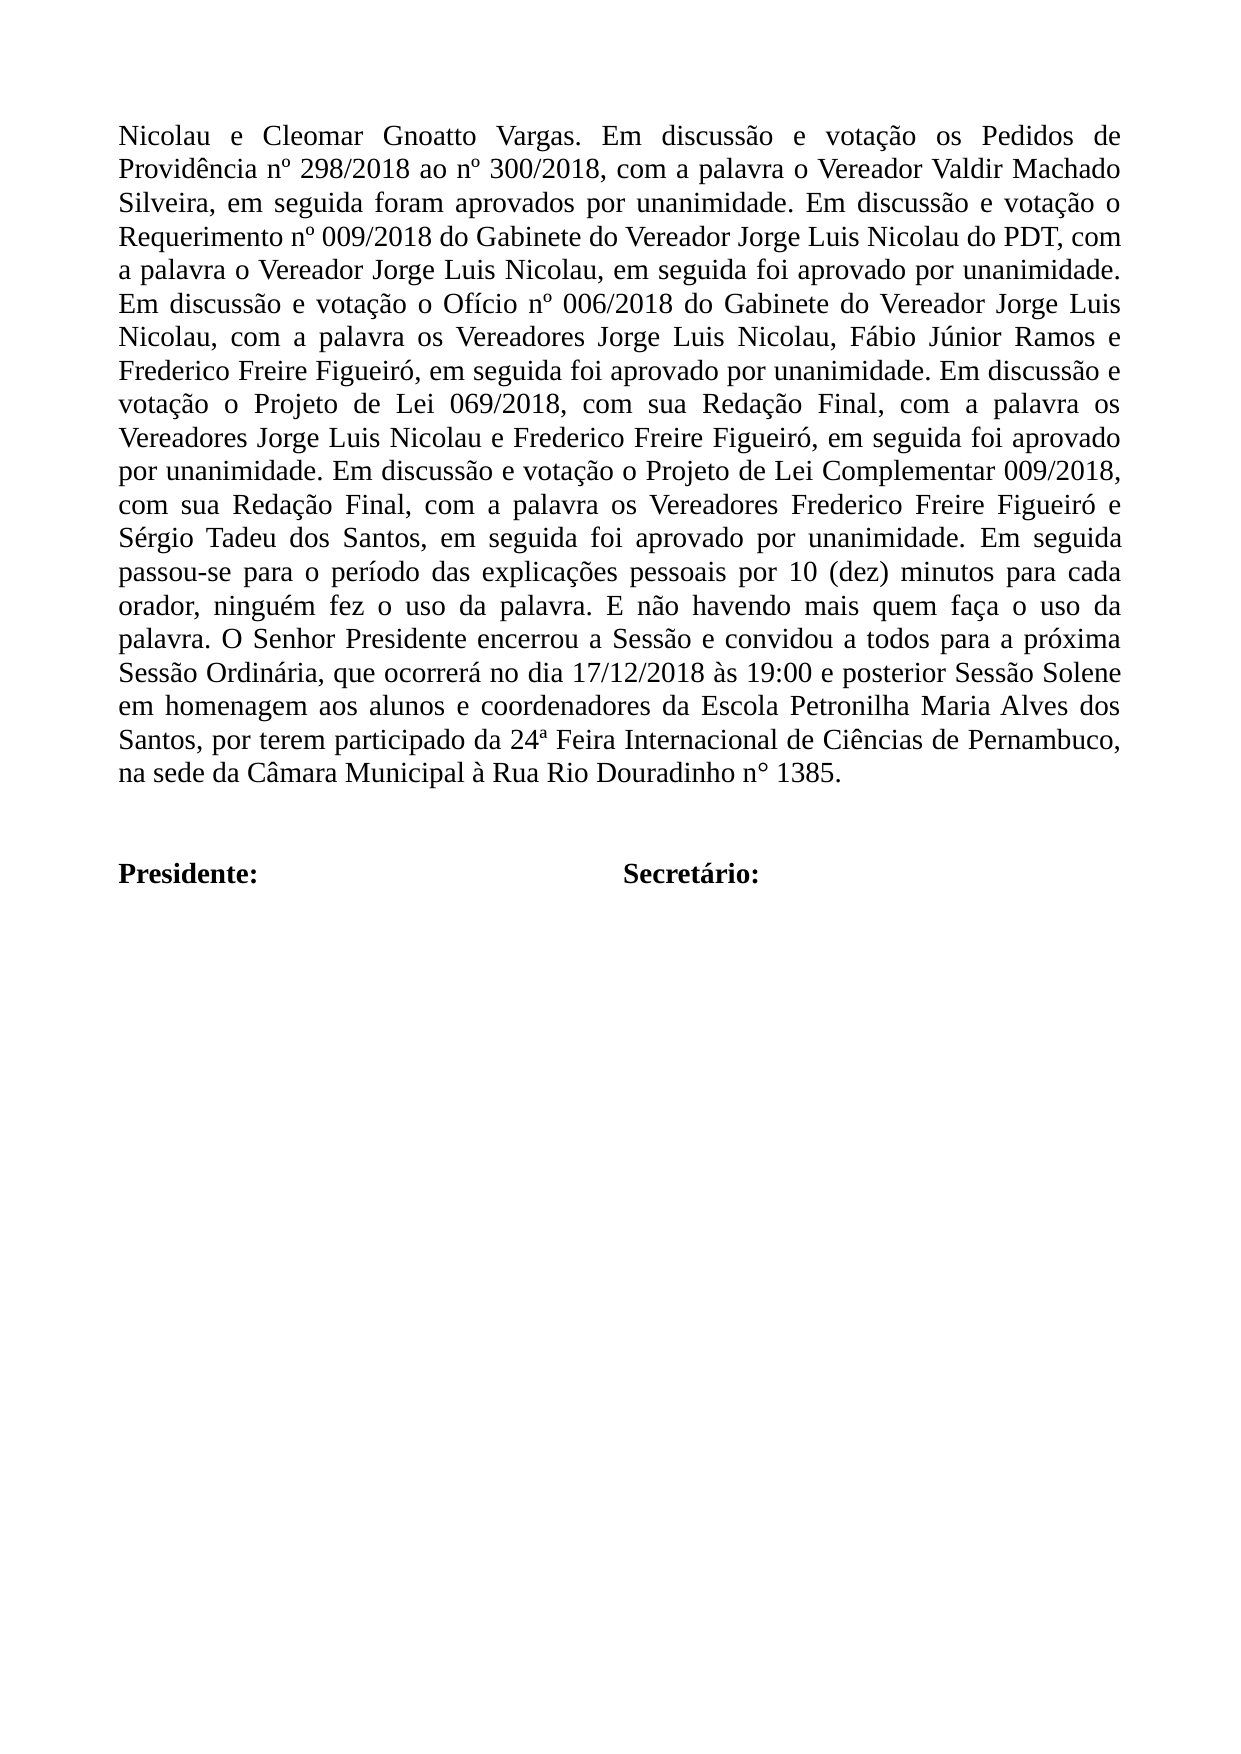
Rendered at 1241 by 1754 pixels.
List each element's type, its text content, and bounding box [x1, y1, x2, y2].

text Nicolau e Cleomar Gnoatto Vargas. Em discussão e votação os Pedidos de Providência nº 298/2018 ao nº 300/2018, com a palavra o Vereador Valdir Machado Silveira, em seguida foram aprovados por unanimidade. Em discussão e votação o Requerimento nº 009/2018 do Gabinete do Vereador Jorge Luis Nicolau do PDT, com a palavra o Vereador Jorge Luis Nicolau, em seguida foi aprovado por unanimidade. Em discussão e votação o Ofício nº 006/2018 do Gabinete do Vereador Jorge Luis Nicolau, com a palavra os Vereadores Jorge Luis Nicolau, Fábio Júnior Ramos e Frederico Freire Figueiró, em seguida foi aprovado por unanimidade. Em discussão e votação o Projeto de Lei 069/2018, com sua Redação Final, com a palavra os Vereadores Jorge Luis Nicolau e Frederico Freire Figueiró, em seguida foi aprovado por unanimidade. Em discussão e votação o Projeto de Lei Complementar 009/2018, com sua Redação Final, com a palavra os Vereadores Frederico Freire Figueiró e Sérgio Tadeu dos Santos, em seguida foi aprovado por unanimidade. Em seguida passou-se para o período das explicações pessoais por 10 (dez) minutos para cada orador, ninguém fez o uso da palavra. E não havendo mais quem faça o uso da palavra. O Senhor Presidente encerrou a Sessão e convidou a todos para a próxima Sessão Ordinária, que ocorrerá no dia 17/12/2018 às 19:00 e posterior Sessão Solene em homenagem aos alunos e coordenadores da Escola Petronilha Maria Alves dos Santos, por terem participado da 24ª Feira Internacional de Ciências de Pernambuco, na sede da Câmara Municipal à Rua Rio Douradinho n° 1385. [118, 118, 1122, 789]
text Presidente: Secretário: [118, 856, 1122, 889]
